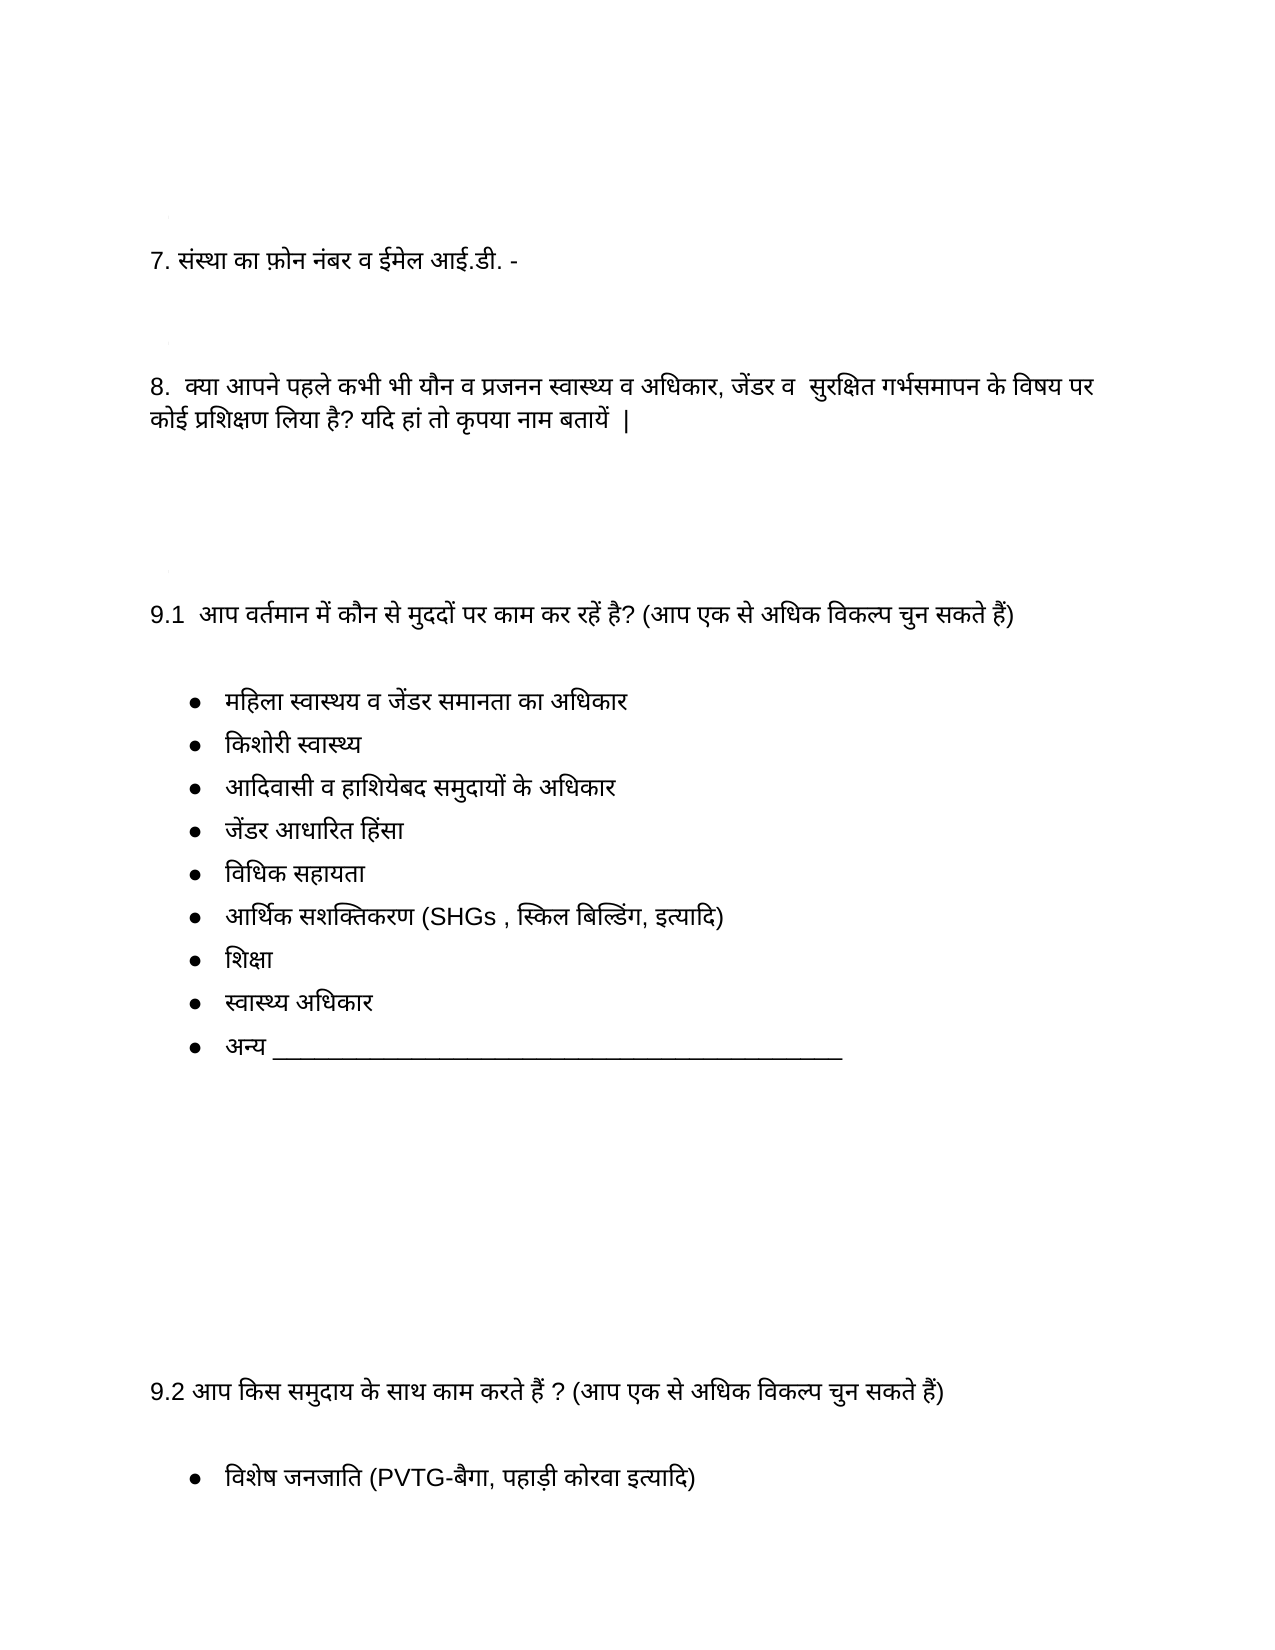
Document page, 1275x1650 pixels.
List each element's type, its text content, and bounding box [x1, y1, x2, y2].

list किशोरी स्वास्थ्य [187, 729, 1125, 758]
list शिक्षा [187, 945, 1125, 974]
list विशेष जनजाति (PVTG-बैगा, पहाड़ी कोरवा इत्यादि) [187, 1463, 1125, 1491]
list आर्थिक सशक्तिकरण (SHGs , स्किल बिल्डिंग, इत्यादि) [187, 902, 1125, 931]
list विधिक सहायता [187, 859, 1125, 888]
text - 7. संस्था का फ़ोन नंबर व ईमेल आई.डी. - [150, 150, 1125, 305]
list स्वास्थ्य अधिकार [187, 988, 1125, 1017]
list महिला स्वास्थय व जेंडर समानता का अधिकार [187, 686, 1125, 715]
text 8. क्या आपने पहले कभी भी यौन व प्रजनन स्वास्थ्य व अधिकार, जेंडर व सुरक्षित गर्भसमापन के विषय पर कोई प्रशिक्षण लिया है? यदि हां तो कृपया नाम बतायें | [150, 372, 1125, 566]
list जेंडर आधारित हिंसा [187, 816, 1125, 844]
list अन्य _________________________________________ [187, 1031, 1125, 1103]
text 9.2 आप किस समुदाय के साथ काम करते हैं ? (आप एक से अधिक विकल्प चुन सकते हैं) [150, 1376, 1125, 1448]
list आदिवासी व हाशियेबद समुदायों के अधिकार [187, 773, 1125, 801]
text 9.1 आप वर्तमान में कौन से मुददों पर काम कर रहें है? (आप एक से अधिक विकल्प चुन सकते हैं) [150, 600, 1125, 629]
